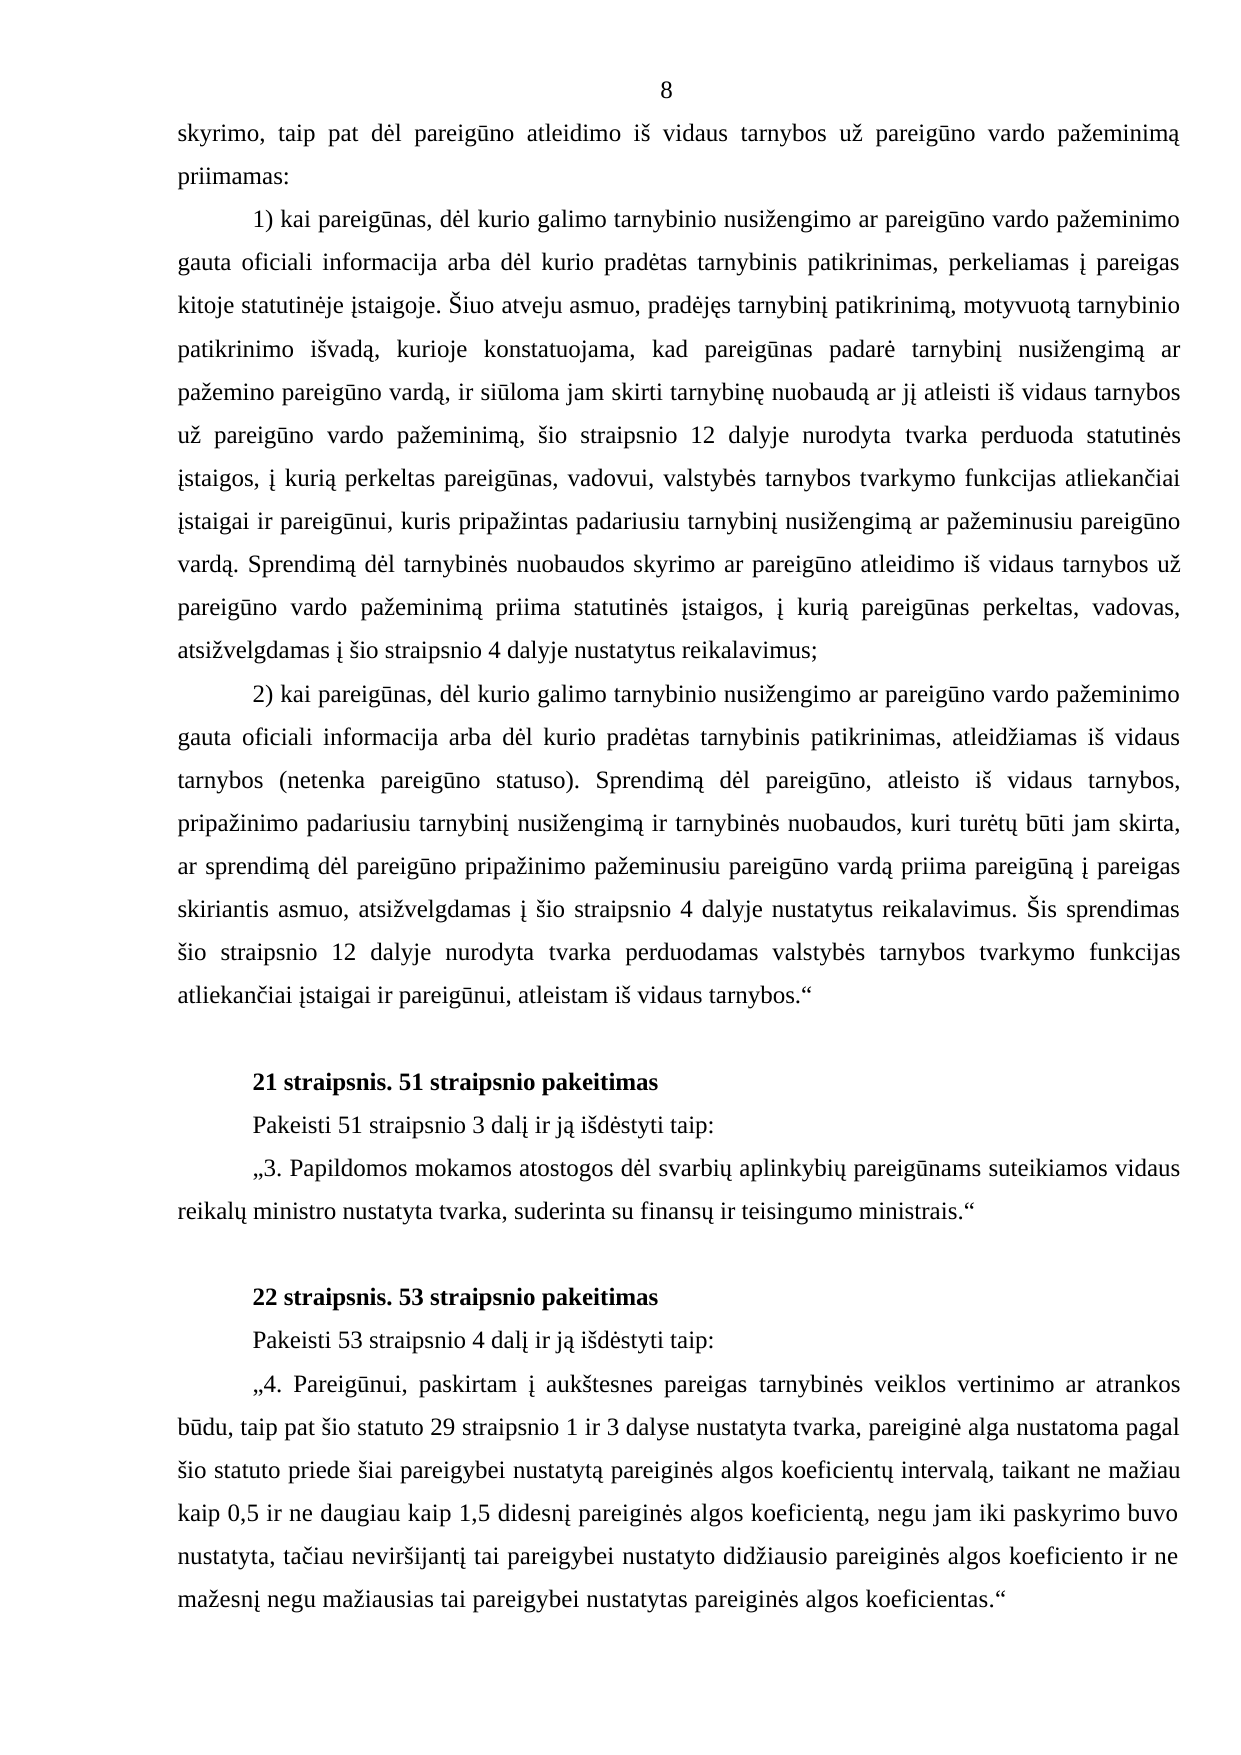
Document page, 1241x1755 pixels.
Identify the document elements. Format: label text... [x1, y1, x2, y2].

text Pakeisti 51 straipsnio 3 dalį ir ją išdėstyti taip: [177, 1110, 1181, 1139]
text 2) kai pareigūnas, dėl kurio galimo tarnybinio nusižengimo ar pareigūno vardo pažeminimo gauta oficiali informacija arba dėl kurio pradėtas tarnybinis patikrinimas, atleidžiamas iš vidaus tarnybos (netenka pareigūno statuso). Sprendimą dėl pareigūno, atleisto iš vidaus tarnybos, pripažinimo padariusiu tarnybinį nusižengimą ir tarnybinės nuobaudos, kuri turėtų būti jam skirta, ar sprendimą dėl pareigūno pripažinimo pažeminusiu pareigūno vardą priima pareigūną į pareigas skiriantis asmuo, atsižvelgdamas į šio straipsnio 4 dalyje nustatytus reikalavimus. Šis sprendimas šio straipsnio 12 dalyje nurodyta tvarka perduodamas valstybės tarnybos tvarkymo funkcijas atliekančiai įstaigai ir pareigūnui, atleistam iš vidaus tarnybos.“ [177, 679, 1181, 1009]
text 21 straipsnis. 51 straipsnio pakeitimas [252, 1067, 1181, 1096]
text 1) kai pareigūnas, dėl kurio galimo tarnybinio nusižengimo ar pareigūno vardo pažeminimo gauta oficiali informacija arba dėl kurio pradėtas tarnybinis patikrinimas, perkeliamas į pareigas kitoje statutinėje įstaigoje. Šiuo atveju asmuo, pradėjęs tarnybinį patikrinimą, motyvuotą tarnybinio patikrinimo išvadą, kurioje konstatuojama, kad pareigūnas padarė tarnybinį nusižengimą ar pažemino pareigūno vardą, ir siūloma jam skirti tarnybinę nuobaudą ar jį atleisti iš vidaus tarnybos už pareigūno vardo pažeminimą, šio straipsnio 12 dalyje nurodyta tvarka perduoda statutinės įstaigos, į kurią perkeltas pareigūnas, vadovui, valstybės tarnybos tvarkymo funkcijas atliekančiai įstaigai ir pareigūnui, kuris pripažintas padariusiu tarnybinį nusižengimą ar pažeminusiu pareigūno vardą. Sprendimą dėl tarnybinės nuobaudos skyrimo ar pareigūno atleidimo iš vidaus tarnybos už pareigūno vardo pažeminimą priima statutinės įstaigos, į kurią pareigūnas perkeltas, vadovas, atsižvelgdamas į šio straipsnio 4 dalyje nustatytus reikalavimus; [177, 204, 1181, 664]
text 22 straipsnis. 53 straipsnio pakeitimas [252, 1282, 1181, 1311]
text „4. Pareigūnui, paskirtam į aukštesnes pareigas tarnybinės veiklos vertinimo ar atrankos būdu, taip pat šio statuto 29 straipsnio 1 ir 3 dalyse nustatyta tvarka, pareiginė alga nustatoma pagal šio statuto priede šiai pareigybei nustatytą pareiginės algos koeficientų intervalą, taikant ne mažiau kaip 0,5 ir ne daugiau kaip 1,5 didesnį pareiginės algos koeficientą, negu jam iki paskyrimo buvo nustatyta, tačiau neviršijantį tai pareigybei nustatyto didžiausio pareiginės algos koeficiento ir ne mažesnį negu mažiausias tai pareigybei nustatytas pareiginės algos koeficientas.“ [177, 1369, 1181, 1613]
text Pakeisti 53 straipsnio 4 dalį ir ją išdėstyti taip: [177, 1326, 1181, 1354]
text skyrimo, taip pat dėl pareigūno atleidimo iš vidaus tarnybos už pareigūno vardo pažeminimą priimamas: [177, 118, 1181, 190]
text „3. Papildomos mokamos atostogos dėl svarbių aplinkybių pareigūnams suteikiamos vidaus reikalų ministro nustatyta tvarka, suderinta su finansų ir teisingumo ministrais.“ [177, 1153, 1181, 1225]
